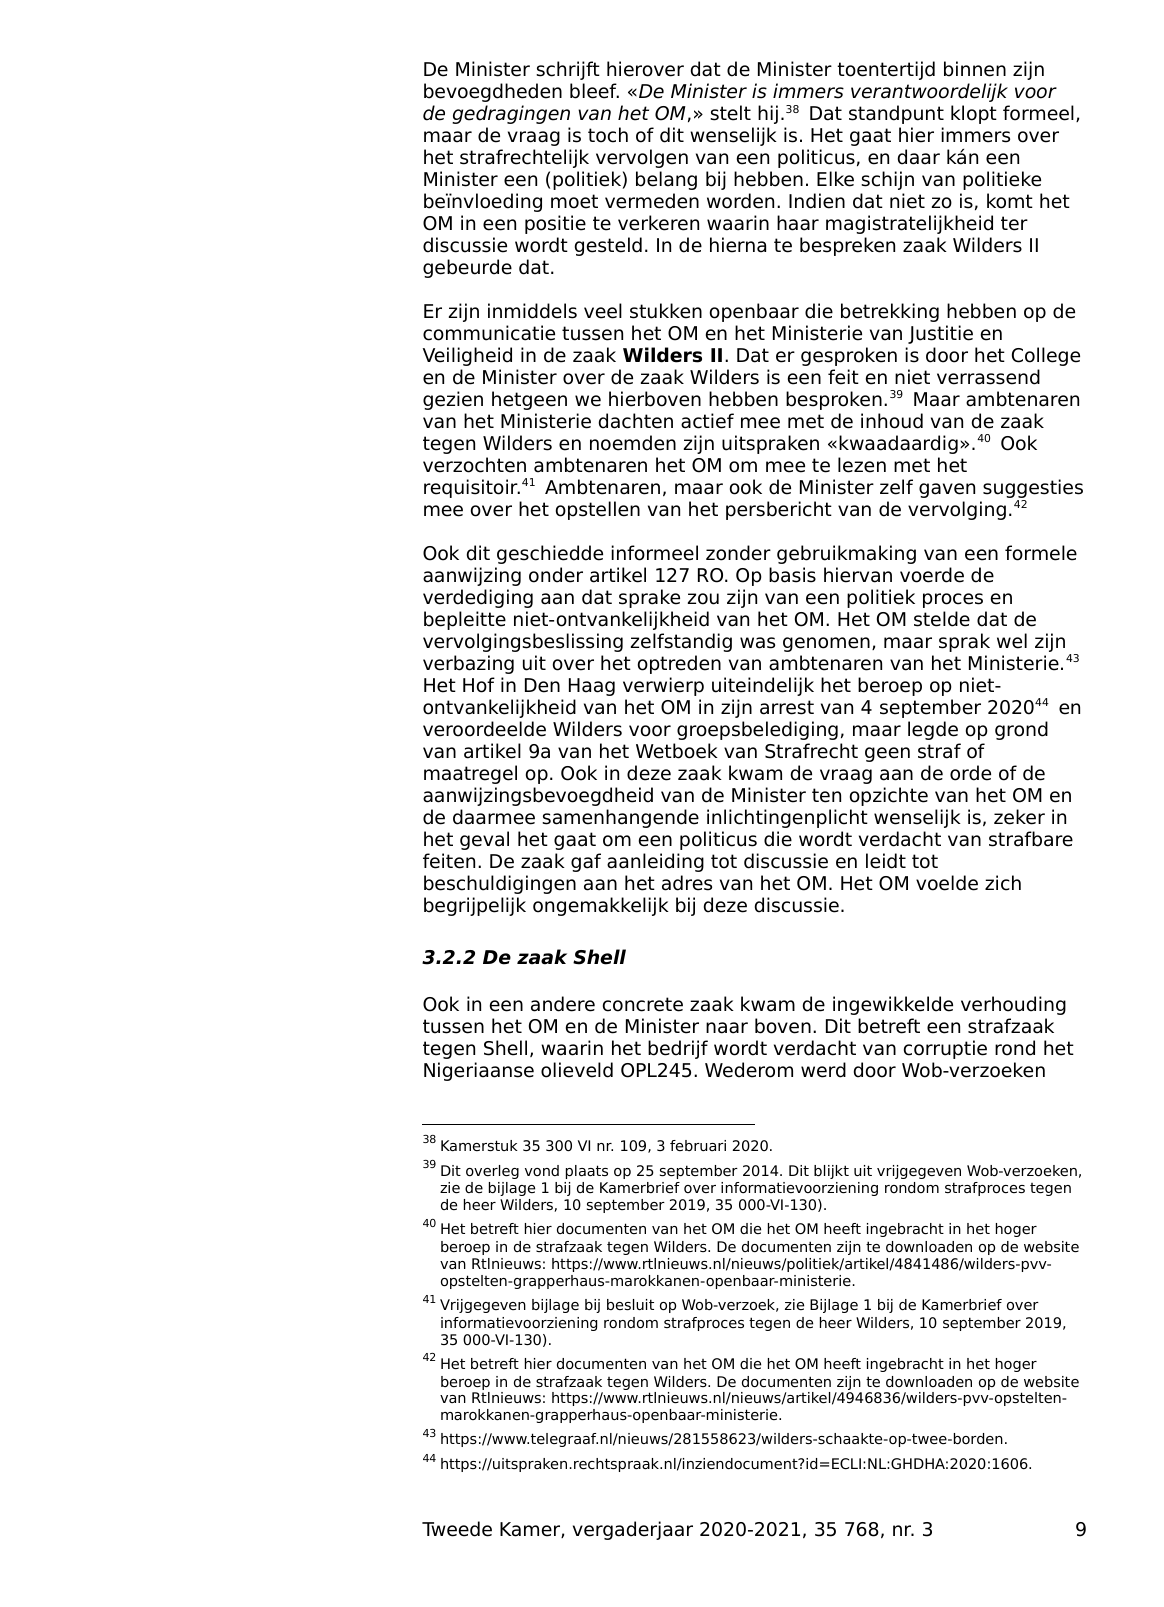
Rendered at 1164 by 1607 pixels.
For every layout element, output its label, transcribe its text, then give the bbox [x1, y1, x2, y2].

text Er zijn inmiddels veel stukken openbaar die betrekking hebben op de communicatie tussen het OM en het Ministerie van Justitie en Veiligheid in de zaak Wilders II. Dat er gesproken is door het College en de Minister over de zaak Wilders is een feit en niet verrassend gezien hetgeen we hierboven hebben besproken. Maar ambtenaren van het Ministerie dachten actief mee met de inhoud van de zaak tegen Wilders en noemden zijn uitspraken «kwaadaardig». Ook verzochten ambtenaren het OM om mee te lezen met het requisitoir. Ambtenaren, maar ook de Minister zelf gaven suggesties mee over het opstellen van het persbericht van de vervolging. [422, 301, 1087, 521]
text De Minister schrijft hierover dat de Minister toentertijd binnen zijn bevoegdheden bleef. «De Minister is immers verantwoordelijk voor de gedragingen van het OM,» stelt hij. Dat standpunt klopt formeel, maar de vraag is toch of dit wenselijk is. Het gaat hier immers over het strafrechtelijk vervolgen van een politicus, en daar kán een Minister een (politiek) belang bij hebben. Elke schijn van politieke beïnvloeding moet vermeden worden. Indien dat niet zo is, komt het OM in een positie te verkeren waarin haar magistratelijkheid ter discussie wordt gesteld. In de hierna te bespreken zaak Wilders II gebeurde dat. [422, 59, 1087, 279]
text Kamerstuk 35 300 VI nr. 109, 3 februari 2020. [422, 1133, 1087, 1156]
text Ook in een andere concrete zaak kwam de ingewikkelde verhouding tussen het OM en de Minister naar boven. Dit betreft een strafzaak tegen Shell, waarin het bedrijf wordt verdacht van corruptie rond het Nigeriaanse olieveld OPL245. Wederom werd door Wob-verzoeken [422, 994, 1087, 1082]
text https://www.telegraaf.nl/nieuws/281558623/wilders-schaakte-op-twee-borden. [422, 1427, 1087, 1449]
text Dit overleg vond plaats op 25 september 2014. Dit blijkt uit vrijgegeven Wob-verzoeken, zie de bijlage 1 bij de Kamerbrief over informatievoorziening rondom strafproces tegen de heer Wilders, 10 september 2019, 35 000-VI-130). [422, 1158, 1087, 1214]
text Vrijgegeven bijlage bij besluit op Wob-verzoek, zie Bijlage 1 bij de Kamerbrief over informatievoorziening rondom strafproces tegen de heer Wilders, 10 september 2019, 35 000-VI-130). [422, 1293, 1087, 1349]
text Het betreft hier documenten van het OM die het OM heeft ingebracht in het hoger beroep in de strafzaak tegen Wilders. De documenten zijn te downloaden op de website van Rtlnieuws: https://www.rtlnieuws.nl/nieuws/artikel/4946836/wilders-pvv-opstelten-marokkanen-grapperhaus-openbaar-ministerie. [422, 1352, 1087, 1424]
text Het betreft hier documenten van het OM die het OM heeft ingebracht in het hoger beroep in de strafzaak tegen Wilders. De documenten zijn te downloaden op de website van Rtlnieuws: https://www.rtlnieuws.nl/nieuws/politiek/artikel/4841486/wilders-pvv-opstelten-grapperhaus-marokkanen-openbaar-ministerie. [422, 1217, 1087, 1290]
text https://uitspraken.rechtspraak.nl/inziendocument?id=ECLI:NL:GHDHA:2020:1606. [422, 1452, 1087, 1474]
text Ook dit geschiedde informeel zonder gebruikmaking van een formele aanwijzing onder artikel 127 RO. Op basis hiervan voerde de verdediging aan dat sprake zou zijn van een politiek proces en bepleitte niet-ontvankelijkheid van het OM. Het OM stelde dat de vervolgingsbeslissing zelfstandig was genomen, maar sprak wel zijn verbazing uit over het optreden van ambtenaren van het Ministerie. Het Hof in Den Haag verwierp uiteindelijk het beroep op niet-ontvankelijkheid van het OM in zijn arrest van 4 september 2020 en veroordeelde Wilders voor groepsbelediging, maar legde op grond van artikel 9a van het Wetboek van Strafrecht geen straf of maatregel op. Ook in deze zaak kwam de vraag aan de orde of de aanwijzingsbevoegdheid van de Minister ten opzichte van het OM en de daarmee samenhangende inlichtingenplicht wenselijk is, zeker in het geval het gaat om een politicus die wordt verdacht van strafbare feiten. De zaak gaf aanleiding tot discussie en leidt tot beschuldigingen aan het adres van het OM. Het OM voelde zich begrijpelijk ongemakkelijk bij deze discussie. [422, 543, 1087, 917]
subtitle 3.2.2 De zaak Shell [422, 947, 1087, 969]
